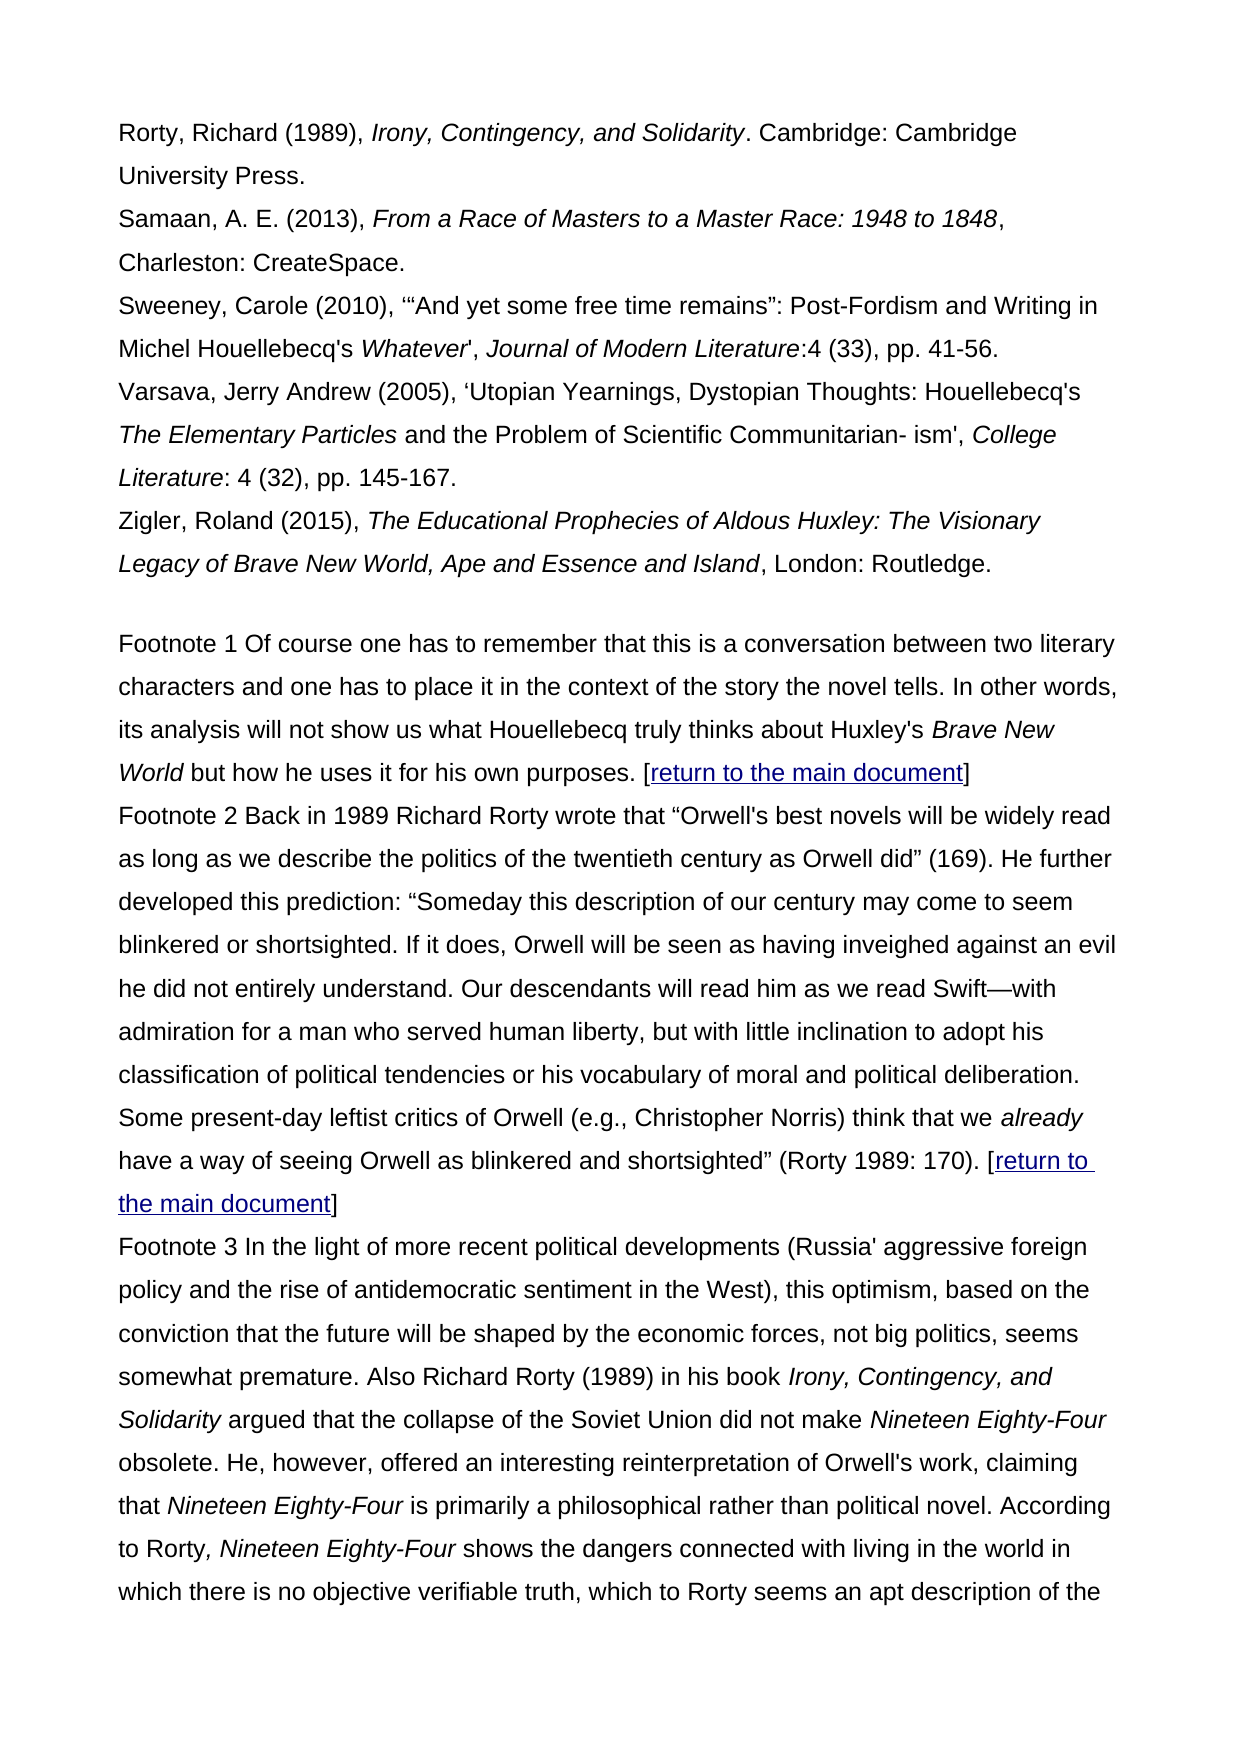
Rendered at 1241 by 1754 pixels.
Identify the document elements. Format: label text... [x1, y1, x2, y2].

text Sweeney, Carole (2010), ‘“And yet some free time remains”: Post-Fordism and Writing in Michel Houellebecq's Whatever', Journal of Modern Literature:4 (33), pp. 41-56. [118, 291, 1122, 362]
text Footnote 1 Of course one has to remember that this is a conversation between two literary characters and one has to place it in the context of the story the novel tells. In other words, its analysis will not show us what Houellebecq truly thinks about Huxley's Brave New World but how he uses it for his own purposes. [return to the main document] [118, 628, 1122, 787]
text Footnote 2 Back in 1989 Richard Rorty wrote that “Orwell's best novels will be widely read as long as we describe the politics of the twentieth century as Orwell did” (169). He further developed this prediction: “Someday this description of our century may come to seem blinkered or shortsighted. If it does, Orwell will be seen as having inveighed against an evil he did not entirely understand. Our descendants will read him as we read Swift—with admiration for a man who served human liberty, but with little inclination to adopt his classification of political tendencies or his vocabulary of moral and political deliberation. Some present-day leftist critics of Orwell (e.g., Christopher Norris) think that we already have a way of seeing Orwell as blinkered and shortsighted” (Rorty 1989: 170). [return to the main document] [118, 801, 1122, 1218]
text Footnote 3 In the light of more recent political developments (Russia' aggressive foreign policy and the rise of antidemocratic sentiment in the West), this optimism, based on the conviction that the future will be shaped by the economic forces, not big politics, seems somewhat premature. Also Richard Rorty (1989) in his book Irony, Contingency, and Solidarity argued that the collapse of the Soviet Union did not make Nineteen Eighty-Four obsolete. He, however, offered an interesting reinterpretation of Orwell's work, claiming that Nineteen Eighty-Four is primarily a philosophical rather than political novel. According to Rorty, Nineteen Eighty-Four shows the dangers connected with living in the world in which there is no objective verifiable truth, which to Rorty seems an apt description of the [118, 1232, 1122, 1606]
text Samaan, A. E. (2013), From a Race of Masters to a Master Race: 1948 to 1848, Charleston: CreateSpace. [118, 204, 1122, 276]
text Zigler, Roland (2015), The Educational Prophecies of Aldous Huxley: The Visionary Legacy of Brave New World, Ape and Essence and Island, London: Routledge. [118, 506, 1122, 578]
text Rorty, Richard (1989), Irony, Contingency, and Solidarity. Cambridge: Cambridge University Press. [118, 118, 1122, 190]
text Varsava, Jerry Andrew (2005), ‘Utopian Yearnings, Dystopian Thoughts: Houellebecq's The Elementary Particles and the Problem of Scientific Communitarian- ism', College Literature: 4 (32), pp. 145-167. [118, 377, 1122, 492]
